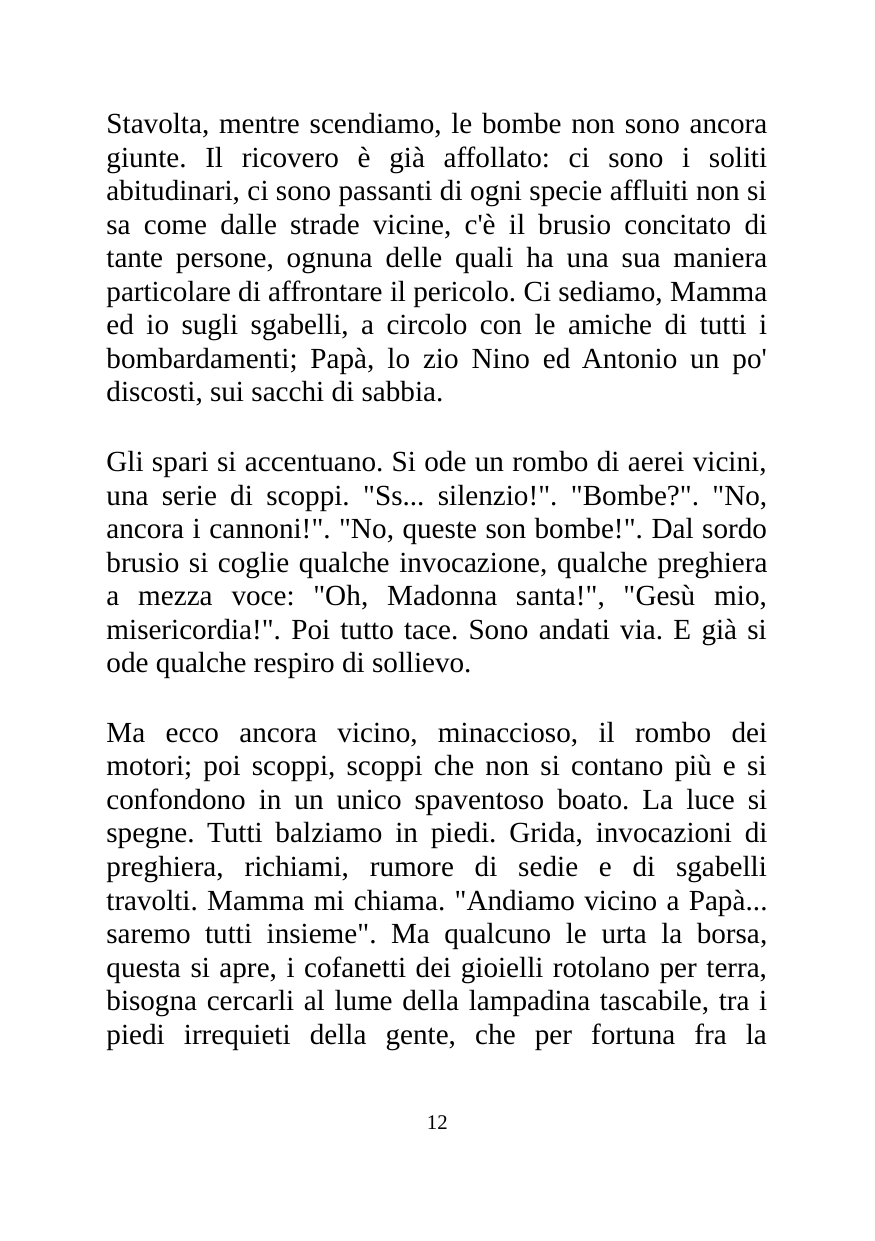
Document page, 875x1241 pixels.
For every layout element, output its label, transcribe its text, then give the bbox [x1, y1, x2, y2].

text Stavolta, mentre scendiamo, le bombe non sono ancora giunte. Il ricovero è già affollato: ci sono i soliti abitudinari, ci sono passanti di ogni specie affluiti non si sa come dalle strade vicine, c'è il brusio concitato di tante persone, ognuna delle quali ha una sua maniera particolare di affrontare il pericolo. Ci sediamo, Mamma ed io sugli sgabelli, a circolo con le amiche di tutti i bombardamenti; Papà, lo zio Nino ed Antonio un po' discosti, sui sacchi di sabbia. [106, 106, 768, 408]
text Gli spari si accentuano. Si ode un rombo di aerei vicini, una serie di scoppi. "Ss... silenzio!". "Bombe?". "No, ancora i cannoni!". "No, queste son bombe!". Dal sordo brusio si coglie qualche invocazione, qualche preghiera a mezza voce: "Oh, Madonna santa!", "Gesù mio, misericordia!". Poi tutto tace. Sono andati via. E già si ode qualche respiro di sollievo. [106, 444, 768, 679]
text Ma ecco ancora vicino, minaccioso, il rombo dei motori; poi scoppi, scoppi che non si contano più e si confondono in un unico spaventoso boato. La luce si spegne. Tutti balziamo in piedi. Grida, invocazioni di preghiera, richiami, rumore di sedie e di sgabelli travolti. Mamma mi chiama. "Andiamo vicino a Papà... saremo tutti insieme". Ma qualcuno le urta la borsa, questa si apre, i cofanetti dei gioielli rotolano per terra, bisogna cercarli al lume della lampadina tascabile, tra i piedi irrequieti della gente, che per fortuna fra la [106, 715, 768, 1050]
